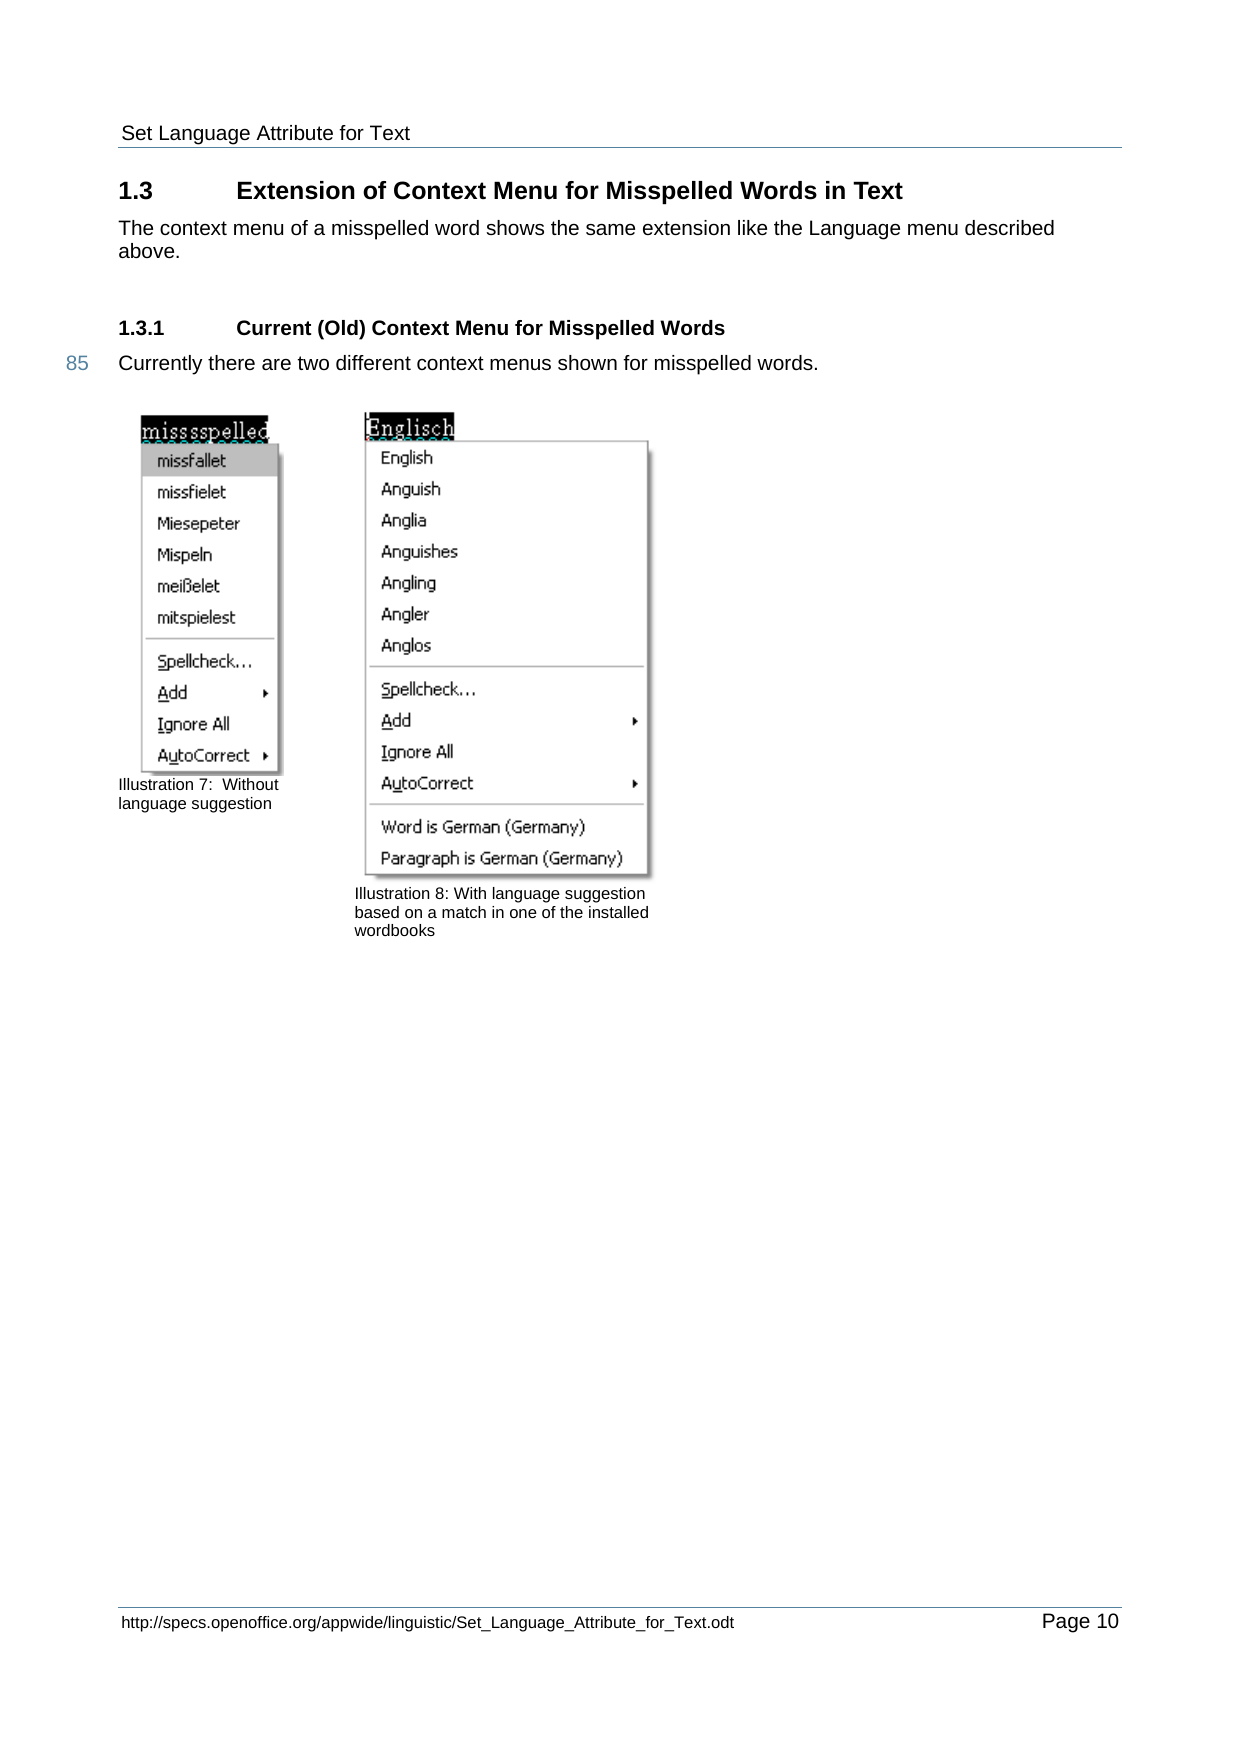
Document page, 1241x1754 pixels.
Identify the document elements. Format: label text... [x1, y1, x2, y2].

text Illustration 8: With language suggestion based on a match in one of the installed wordbooks [354, 885, 662, 940]
picture [354, 400, 663, 885]
picture [135, 403, 284, 776]
text The context menu of a misspelled word shows the same extension like the Language menu described above. [118, 216, 1122, 263]
text Illustration 7: Without language suggestion [118, 416, 301, 813]
subtitle Current (Old) Context Menu for Misspelled Words [118, 317, 1122, 340]
text Currently there are two different context menus shown for misspelled words. [118, 352, 1122, 375]
subtitle Extension of Context Menu for Misspelled Words in Text [118, 177, 1122, 205]
